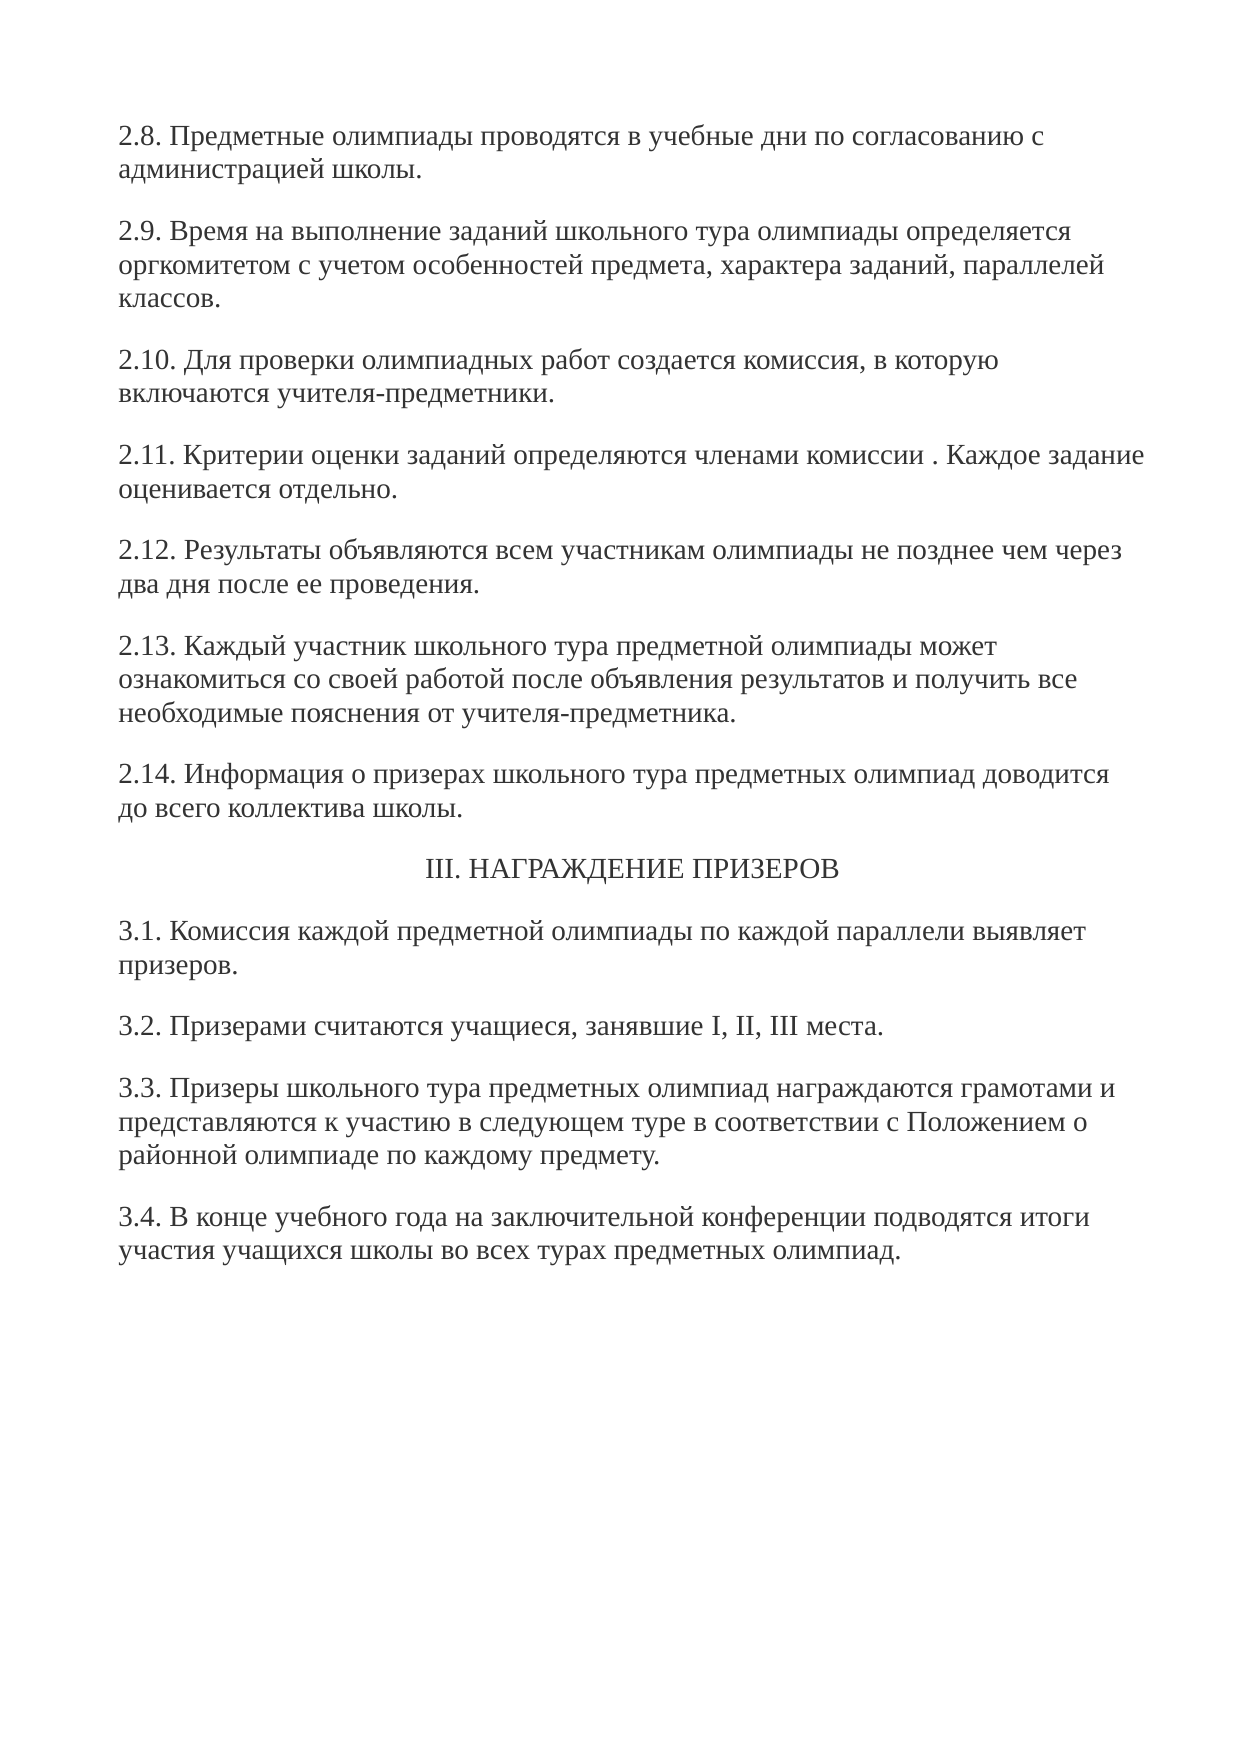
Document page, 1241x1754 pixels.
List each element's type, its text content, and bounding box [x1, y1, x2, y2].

text 3.1. Комиссия каждой предметной олимпиады по каждой параллели выявляет призеров. [118, 913, 1146, 980]
text 2.9. Время на выполнение заданий школьного тура олимпиады определяется оргкомитетом с учетом особенностей предмета, характера заданий, параллелей классов. [118, 213, 1146, 314]
text 3.2. Призерами считаются учащиеся, занявшие I, II, III места. [118, 1008, 1146, 1042]
text 2.10. Для проверки олимпиадных работ создается комиссия, в которую включаются учителя-предметники. [118, 342, 1146, 409]
text 2.13. Каждый участник школьного тура предметной олимпиады может ознакомиться со своей работой после объявления результатов и получить все необходимые пояснения от учителя-предметника. [118, 628, 1146, 728]
text 2.14. Информация о призерах школьного тура предметных олимпиад доводится до всего коллектива школы. [118, 756, 1146, 823]
text 2.11. Критерии оценки заданий определяются членами комиссии . Каждое задание оценивается отдельно. [118, 437, 1146, 504]
text 2.12. Результаты объявляются всем участникам олимпиады не позднее чем через два дня после ее проведения. [118, 532, 1146, 599]
text III. НАГРАЖДЕНИЕ ПРИЗЕРОВ [118, 852, 1146, 885]
text 3.3. Призеры школьного тура предметных олимпиад награждаются грамотами и представляются к участию в следующем туре в соответствии с Положением о районной олимпиаде по каждому предмету. [118, 1070, 1146, 1171]
text 3.4. В конце учебного года на заключительной конференции подводятся итоги участия учащихся школы во всех турах предметных олимпиад. [118, 1199, 1146, 1266]
text 2.8. Предметные олимпиады проводятся в учебные дни по согласованию с администрацией школы. [118, 118, 1146, 185]
